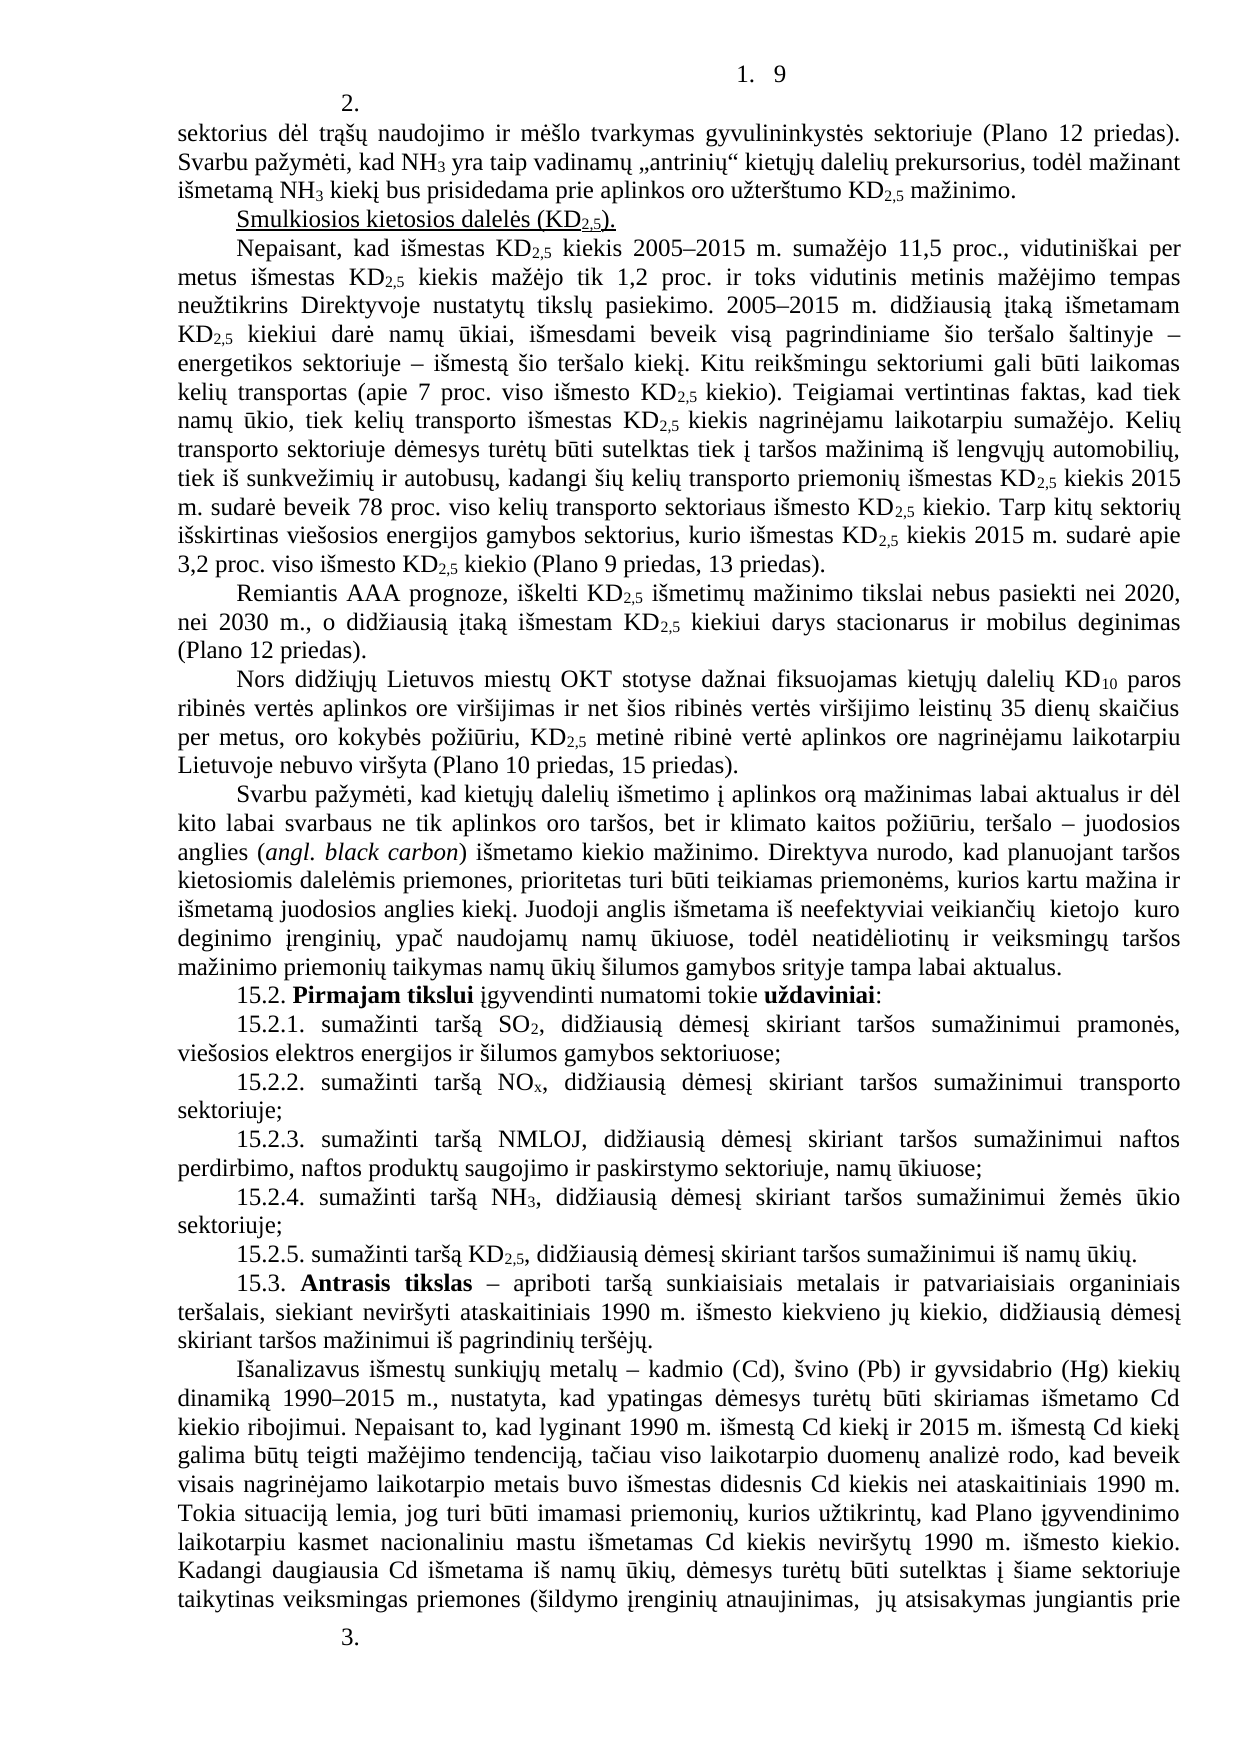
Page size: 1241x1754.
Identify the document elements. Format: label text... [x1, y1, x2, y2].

text 15.3. Antrasis tikslas – apriboti taršą sunkiaisiais metalais ir patvariaisiais organiniais teršalais, siekiant neviršyti ataskaitiniais 1990 m. išmesto kiekvieno jų kiekio, didžiausią dėmesį skiriant taršos mažinimui iš pagrindinių teršėjų. [177, 1268, 1181, 1354]
text sektorius dėl trąšų naudojimo ir mėšlo tvarkymas gyvulininkystės sektoriuje (Plano 12 priedas). Svarbu pažymėti, kad NH3 yra taip vadinamų „antrinių“ kietųjų dalelių prekursorius, todėl mažinant išmetamą NH3 kiekį bus prisidedama prie aplinkos oro užterštumo KD2,5 mažinimo. [177, 118, 1181, 204]
text 15.2.4. sumažinti taršą NH3, didžiausią dėmesį skiriant taršos sumažinimui žemės ūkio sektoriuje; [177, 1182, 1181, 1239]
text 15.2.1. sumažinti taršą SO2, didžiausią dėmesį skiriant taršos sumažinimui pramonės, viešosios elektros energijos ir šilumos gamybos sektoriuose; [177, 1009, 1181, 1067]
text Remiantis AAA prognoze, iškelti KD2,5 išmetimų mažinimo tikslai nebus pasiekti nei 2020, nei 2030 m., o didžiausią įtaką išmestam KD2,5 kiekiui darys stacionarus ir mobilus deginimas (Plano 12 priedas). [177, 578, 1181, 664]
text Nors didžiųjų Lietuvos miestų OKT stotyse dažnai fiksuojamas kietųjų dalelių KD10 paros ribinės vertės aplinkos ore viršijimas ir net šios ribinės vertės viršijimo leistinų 35 dienų skaičius per metus, oro kokybės požiūriu, KD2,5 metinė ribinė vertė aplinkos ore nagrinėjamu laikotarpiu Lietuvoje nebuvo viršyta (Plano 10 priedas, 15 priedas). [177, 664, 1181, 779]
text 15.2.3. sumažinti taršą NMLOJ, didžiausią dėmesį skiriant taršos sumažinimui naftos perdirbimo, naftos produktų saugojimo ir paskirstymo sektoriuje, namų ūkiuose; [177, 1124, 1181, 1182]
text 15.2.5. sumažinti taršą KD2,5, didžiausią dėmesį skiriant taršos sumažinimui iš namų ūkių. [177, 1239, 1181, 1268]
text Smulkiosios kietosios dalelės (KD2,5). [177, 204, 1181, 233]
text 15.2. Pirmajam tikslui įgyvendinti numatomi tokie uždaviniai: [177, 981, 1181, 1009]
text Nepaisant, kad išmestas KD2,5 kiekis 2005–2015 m. sumažėjo 11,5 proc., vidutiniškai per metus išmestas KD2,5 kiekis mažėjo tik 1,2 proc. ir toks vidutinis metinis mažėjimo tempas neužtikrins Direktyvoje nustatytų tikslų pasiekimo. 2005–2015 m. didžiausią įtaką išmetamam KD2,5 kiekiui darė namų ūkiai, išmesdami beveik visą pagrindiniame šio teršalo šaltinyje – energetikos sektoriuje – išmestą šio teršalo kiekį. Kitu reikšmingu sektoriumi gali būti laikomas kelių transportas (apie 7 proc. viso išmesto KD2,5 kiekio). Teigiamai vertintinas faktas, kad tiek namų ūkio, tiek kelių transporto išmestas KD2,5 kiekis nagrinėjamu laikotarpiu sumažėjo. Kelių transporto sektoriuje dėmesys turėtų būti sutelktas tiek į taršos mažinimą iš lengvųjų automobilių, tiek iš sunkvežimių ir autobusų, kadangi šių kelių transporto priemonių išmestas KD2,5 kiekis 2015 m. sudarė beveik 78 proc. viso kelių transporto sektoriaus išmesto KD2,5 kiekio. Tarp kitų sektorių išskirtinas viešosios energijos gamybos sektorius, kurio išmestas KD2,5 kiekis 2015 m. sudarė apie 3,2 proc. viso išmesto KD2,5 kiekio (Plano 9 priedas, 13 priedas). [177, 233, 1181, 578]
text Svarbu pažymėti, kad kietųjų dalelių išmetimo į aplinkos orą mažinimas labai aktualus ir dėl kito labai svarbaus ne tik aplinkos oro taršos, bet ir klimato kaitos požiūriu, teršalo – juodosios anglies (angl. black carbon) išmetamo kiekio mažinimo. Direktyva nurodo, kad planuojant taršos kietosiomis dalelėmis priemones, prioritetas turi būti teikiamas priemonėms, kurios kartu mažina ir išmetamą juodosios anglies kiekį. Juodoji anglis išmetama iš neefektyviai veikiančių kietojo kuro deginimo įrenginių, ypač naudojamų namų ūkiuose, todėl neatidėliotinų ir veiksmingų taršos mažinimo priemonių taikymas namų ūkių šilumos gamybos srityje tampa labai aktualus. [177, 779, 1181, 981]
text Išanalizavus išmestų sunkiųjų metalų – kadmio (Cd), švino (Pb) ir gyvsidabrio (Hg) kiekių dinamiką 1990–2015 m., nustatyta, kad ypatingas dėmesys turėtų būti skiriamas išmetamo Cd kiekio ribojimui. Nepaisant to, kad lyginant 1990 m. išmestą Cd kiekį ir 2015 m. išmestą Cd kiekį galima būtų teigti mažėjimo tendenciją, tačiau viso laikotarpio duomenų analizė rodo, kad beveik visais nagrinėjamo laikotarpio metais buvo išmestas didesnis Cd kiekis nei ataskaitiniais 1990 m. Tokia situaciją lemia, jog turi būti imamasi priemonių, kurios užtikrintų, kad Plano įgyvendinimo laikotarpiu kasmet nacionaliniu mastu išmetamas Cd kiekis neviršytų 1990 m. išmesto kiekio. Kadangi daugiausia Cd išmetama iš namų ūkių, dėmesys turėtų būti sutelktas į šiame sektoriuje taikytinas veiksmingas priemones (šildymo įrenginių atnaujinimas, jų atsisakymas jungiantis prie [177, 1354, 1181, 1613]
text 15.2.2. sumažinti taršą NOx, didžiausią dėmesį skiriant taršos sumažinimui transporto sektoriuje; [177, 1067, 1181, 1124]
